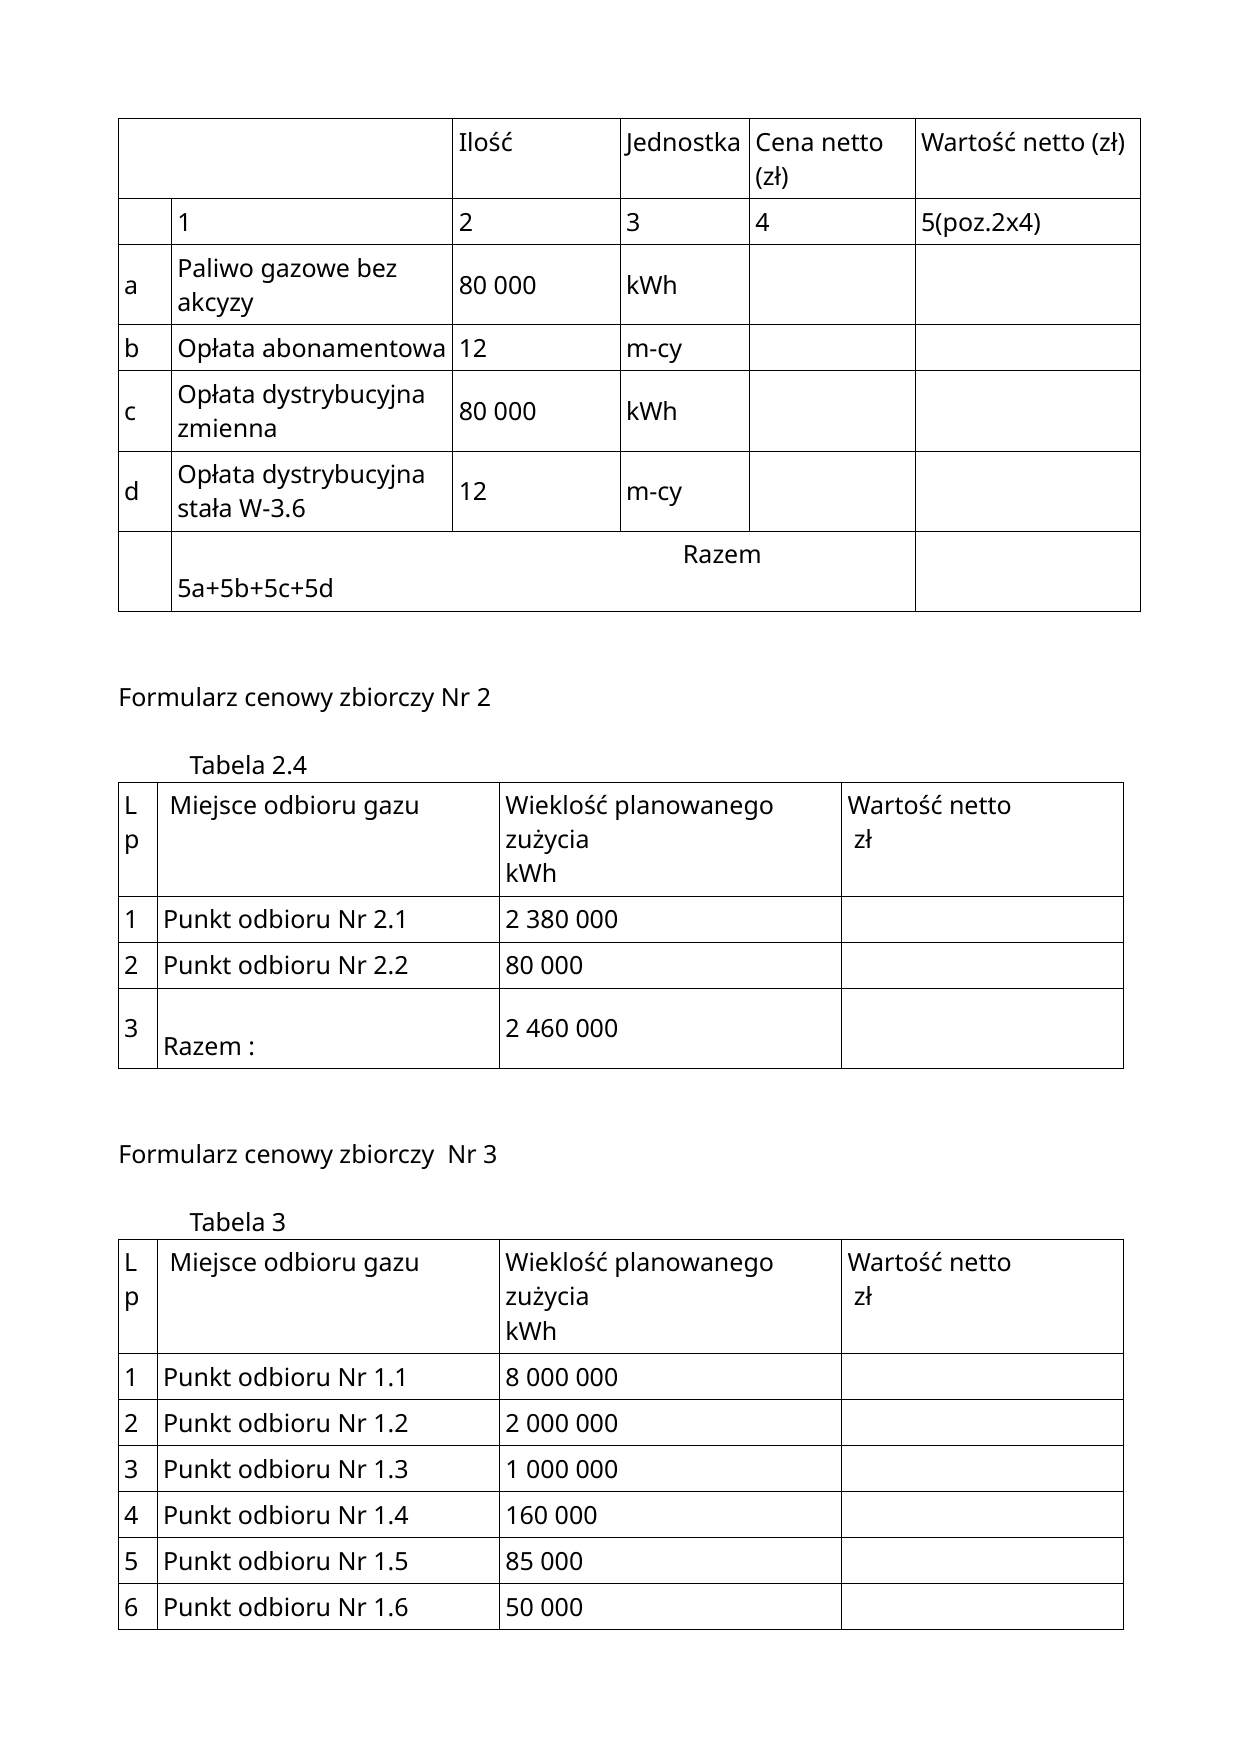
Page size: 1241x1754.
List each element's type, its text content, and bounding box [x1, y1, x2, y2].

table_cell [842, 989, 1123, 1068]
table_header Lp [119, 783, 157, 896]
table_cell [842, 1446, 1123, 1491]
text Formularz cenowy zbiorczy Nr 3 [118, 1137, 1122, 1171]
table_cell Paliwo gazowe bez akcyzy [172, 245, 452, 324]
table_cell 2 460 000 [500, 989, 841, 1068]
table_cell a [119, 245, 171, 324]
table_cell 2 [119, 1400, 157, 1445]
table_cell [916, 371, 1140, 451]
table_cell 85 000 [500, 1538, 841, 1583]
table_cell 4 [750, 199, 915, 244]
table_cell kWh [621, 245, 749, 324]
table_cell [916, 452, 1140, 531]
table_cell [842, 1584, 1123, 1629]
table_cell 3 [119, 989, 157, 1068]
table_cell Punkt odbioru Nr 2.2 [158, 943, 499, 988]
table_cell 2 000 000 [500, 1400, 841, 1445]
table_header Wartość netto zł [842, 1240, 1123, 1353]
table_cell 3 [119, 1446, 157, 1491]
table_cell Opłata dystrybucyjna zmienna [172, 371, 452, 451]
table_cell Opłata abonamentowa [172, 325, 452, 370]
table_cell [842, 1538, 1123, 1583]
table_cell Punkt odbioru Nr 1.3 [158, 1446, 499, 1491]
table_cell 8 000 000 [500, 1354, 841, 1399]
table_cell Razem 5a+5b+5c+5d [172, 532, 915, 611]
table_cell 50 000 [500, 1584, 841, 1629]
table_cell 5(poz.2x4) [916, 199, 1140, 244]
table_cell [750, 325, 915, 370]
table_header Wieklość planowanego zużycia kWh [500, 1240, 841, 1353]
table_cell kWh [621, 371, 749, 451]
table_cell Punkt odbioru Nr 1.5 [158, 1538, 499, 1583]
table_cell [916, 532, 1140, 611]
table_cell [750, 452, 915, 531]
table_cell 12 [453, 452, 620, 531]
table_cell [842, 943, 1123, 988]
table_cell Punkt odbioru Nr 1.2 [158, 1400, 499, 1445]
table_cell [842, 897, 1123, 942]
table_cell c [119, 371, 171, 451]
table_cell Razem : [158, 989, 499, 1068]
table_cell m-cy [621, 452, 749, 531]
table_cell 5 [119, 1538, 157, 1583]
table_cell 6 [119, 1584, 157, 1629]
table_cell Punkt odbioru Nr 1.4 [158, 1492, 499, 1537]
table_cell Punkt odbioru Nr 2.1 [158, 897, 499, 942]
text Formularz cenowy zbiorczy Nr 2 [118, 679, 1122, 713]
table_header Wartość netto zł [842, 783, 1123, 896]
table_cell 1 [119, 897, 157, 942]
table_header Miejsce odbioru gazu [158, 783, 499, 896]
table_header Lp [119, 1240, 157, 1353]
text Tabela 3 [118, 1205, 1122, 1239]
table_cell 4 [119, 1492, 157, 1537]
table_cell 80 000 [500, 943, 841, 988]
table_cell [842, 1400, 1123, 1445]
table_header Wartość netto (zł) [916, 119, 1140, 198]
table_cell Opłata dystrybucyjna stała W-3.6 [172, 452, 452, 531]
table_cell [119, 532, 171, 611]
table_cell d [119, 452, 171, 531]
table_header [119, 119, 452, 198]
table_cell 1 [119, 1354, 157, 1399]
table_header Wieklość planowanego zużycia kWh [500, 783, 841, 896]
table_cell 160 000 [500, 1492, 841, 1537]
table_cell 2 [119, 943, 157, 988]
table_cell 1 000 000 [500, 1446, 841, 1491]
table_cell 80 000 [453, 371, 620, 451]
table_cell 1 [172, 199, 452, 244]
table_cell [916, 245, 1140, 324]
table_cell [119, 199, 171, 244]
table_cell 12 [453, 325, 620, 370]
table_header Miejsce odbioru gazu [158, 1240, 499, 1353]
table_cell Punkt odbioru Nr 1.1 [158, 1354, 499, 1399]
table_header Cena netto (zł) [750, 119, 915, 198]
table_header Jednostka [621, 119, 749, 198]
table_cell 80 000 [453, 245, 620, 324]
table_cell Punkt odbioru Nr 1.6 [158, 1584, 499, 1629]
table_cell [842, 1492, 1123, 1537]
table_cell b [119, 325, 171, 370]
table_header Ilość [453, 119, 620, 198]
table_cell m-cy [621, 325, 749, 370]
table_cell [842, 1354, 1123, 1399]
table_cell [916, 325, 1140, 370]
table_cell [750, 371, 915, 451]
table_cell 2 [453, 199, 620, 244]
table_cell [750, 245, 915, 324]
table_cell 3 [621, 199, 749, 244]
text Tabela 2.4 [118, 747, 1122, 782]
table_cell 2 380 000 [500, 897, 841, 942]
